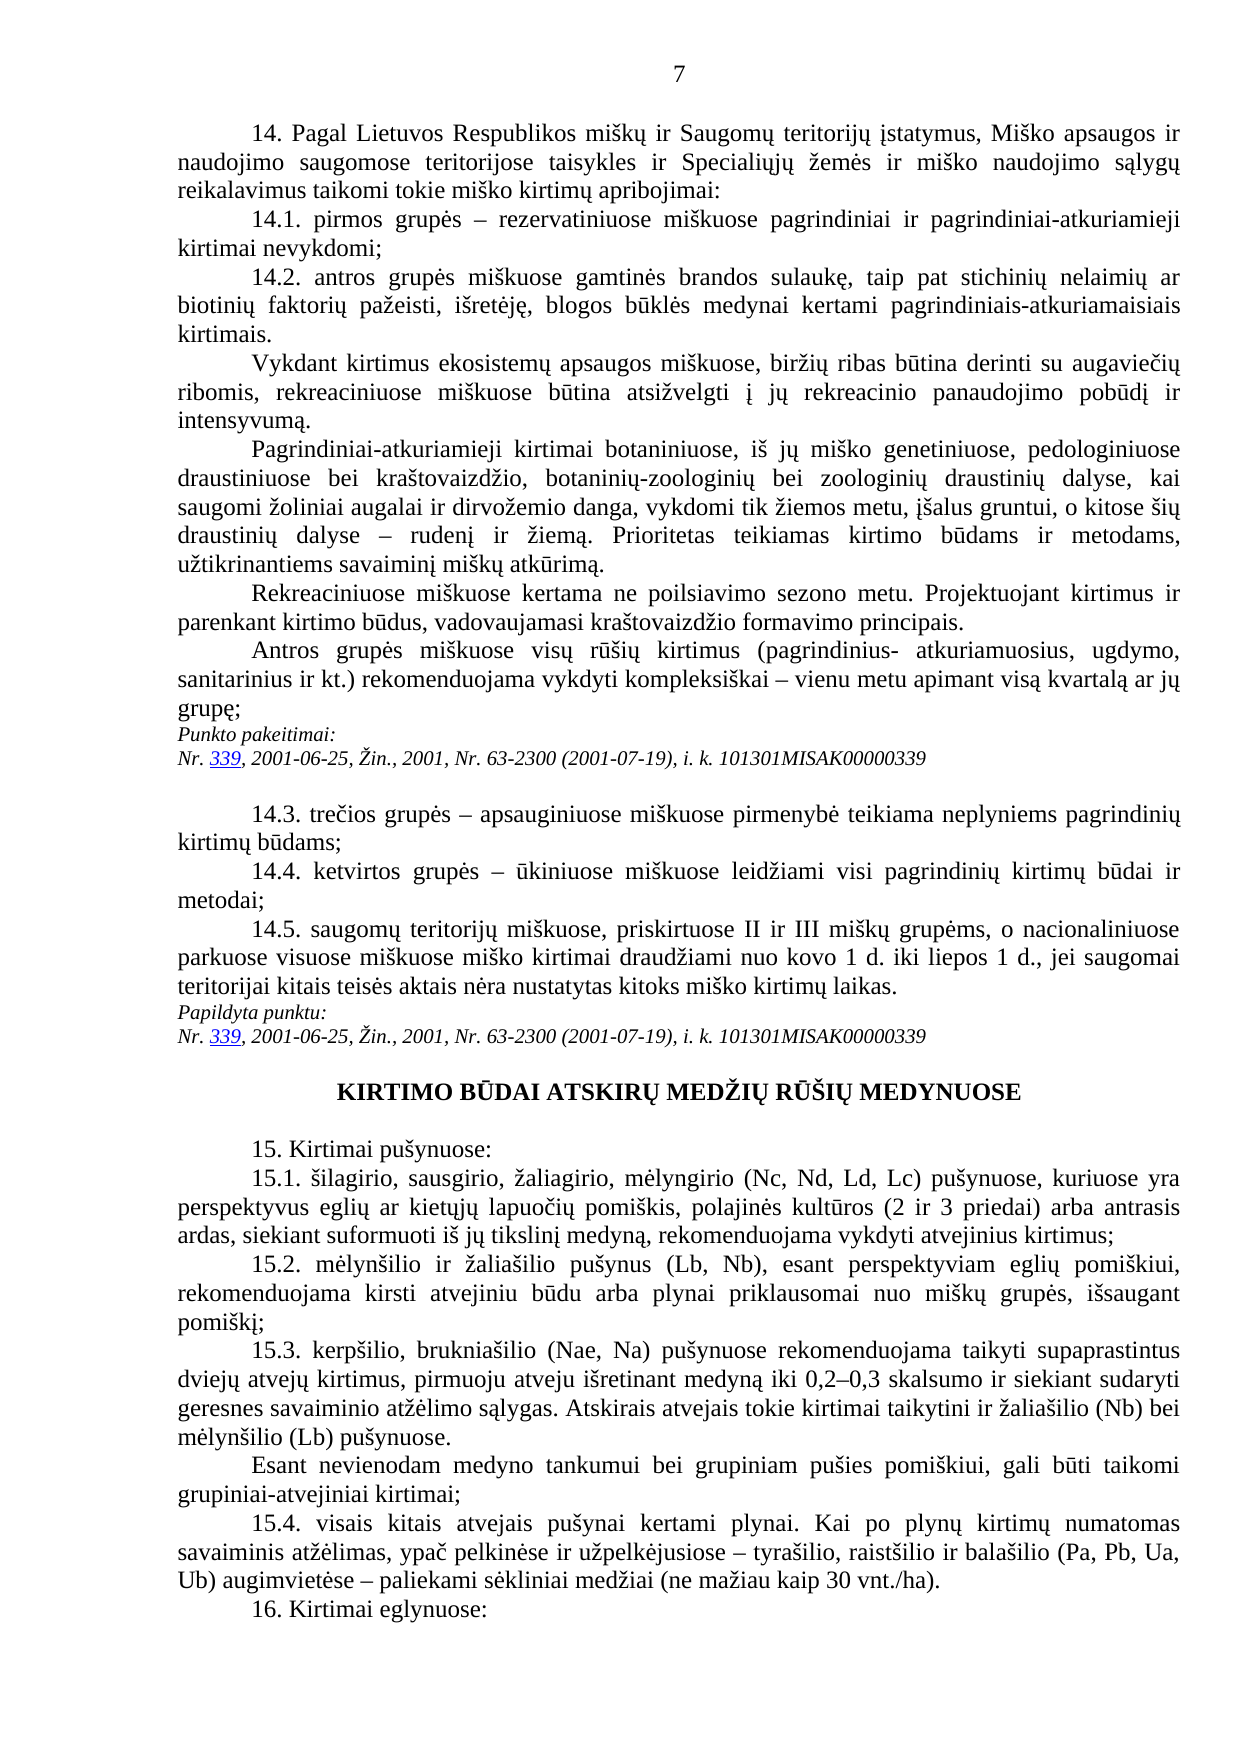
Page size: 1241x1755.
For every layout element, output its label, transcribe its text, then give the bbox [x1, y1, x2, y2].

text 15.1. šilagirio, sausgirio, žaliagirio, mėlyngirio (Nc, Nd, Ld, Lc) pušynuose, kuriuose yra perspektyvus eglių ar kietųjų lapuočių pomiškis, polajinės kultūros (2 ir 3 priedai) arba antrasis ardas, siekiant suformuoti iš jų tikslinį medyną, rekomenduojama vykdyti atvejinius kirtimus; [177, 1163, 1181, 1249]
text 15.3. kerpšilio, brukniašilio (Nae, Na) pušynuose rekomenduojama taikyti supaprastintus dviejų atvejų kirtimus, pirmuoju atveju išretinant medyną iki 0,2–0,3 skalsumo ir siekiant sudaryti geresnes savaiminio atžėlimo sąlygas. Atskirais atvejais tokie kirtimai taikytini ir žaliašilio (Nb) bei mėlynšilio (Lb) pušynuose. [177, 1336, 1181, 1451]
text Nr. 339, 2001-06-25, Žin., 2001, Nr. 63-2300 (2001-07-19), i. k. 101301MISAK00000339 [177, 746, 1181, 770]
text Esant nevienodam medyno tankumui bei grupiniam pušies pomiškiui, gali būti taikomi grupiniai-atvejiniai kirtimai; [177, 1451, 1181, 1508]
text 14.3. trečios grupės – apsauginiuose miškuose pirmenybė teikiama neplyniems pagrindinių kirtimų būdams; [177, 799, 1181, 856]
text Papildyta punktu: [177, 1000, 1181, 1024]
text 16. Kirtimai eglynuose: [177, 1594, 1181, 1623]
text 14.5. saugomų teritorijų miškuose, priskirtuose II ir III miškų grupėms, o nacionaliniuose parkuose visuose miškuose miško kirtimai draudžiami nuo kovo 1 d. iki liepos 1 d., jei saugomai teritorijai kitais teisės aktais nėra nustatytas kitoks miško kirtimų laikas. [177, 914, 1181, 1000]
text 15.2. mėlynšilio ir žaliašilio pušynus (Lb, Nb), esant perspektyviam eglių pomiškiui, rekomenduojama kirsti atvejiniu būdu arba plynai priklausomai nuo miškų grupės, išsaugant pomiškį; [177, 1249, 1181, 1336]
text Vykdant kirtimus ekosistemų apsaugos miškuose, biržių ribas būtina derinti su augaviečių ribomis, rekreaciniuose miškuose būtina atsižvelgti į jų rekreacinio panaudojimo pobūdį ir intensyvumą. [177, 348, 1181, 434]
text Rekreaciniuose miškuose kertama ne poilsiavimo sezono metu. Projektuojant kirtimus ir parenkant kirtimo būdus, vadovaujamasi kraštovaizdžio formavimo principais. [177, 578, 1181, 636]
text KIRTIMO BŪDAI ATSKIRŲ MEDŽIŲ RŪŠIŲ MEDYNUOSE [177, 1077, 1181, 1106]
text 14.2. antros grupės miškuose gamtinės brandos sulaukę, taip pat stichinių nelaimių ar biotinių faktorių pažeisti, išretėję, blogos būklės medynai kertami pagrindiniais-atkuriamaisiais kirtimais. [177, 262, 1181, 348]
text 15. Kirtimai pušynuose: [177, 1134, 1181, 1163]
text Punkto pakeitimai: [177, 722, 1181, 746]
text Nr. 339, 2001-06-25, Žin., 2001, Nr. 63-2300 (2001-07-19), i. k. 101301MISAK00000339 [177, 1024, 1181, 1048]
text Antros grupės miškuose visų rūšių kirtimus (pagrindinius- atkuriamuosius, ugdymo, sanitarinius ir kt.) rekomenduojama vykdyti kompleksiškai – vienu metu apimant visą kvartalą ar jų grupę; [177, 636, 1181, 722]
text Pagrindiniai-atkuriamieji kirtimai botaniniuose, iš jų miško genetiniuose, pedologiniuose draustiniuose bei kraštovaizdžio, botaninių-zoologinių bei zoologinių draustinių dalyse, kai saugomi žoliniai augalai ir dirvožemio danga, vykdomi tik žiemos metu, įšalus gruntui, o kitose šių draustinių dalyse – rudenį ir žiemą. Prioritetas teikiamas kirtimo būdams ir metodams, užtikrinantiems savaiminį miškų atkūrimą. [177, 434, 1181, 578]
text 14.4. ketvirtos grupės – ūkiniuose miškuose leidžiami visi pagrindinių kirtimų būdai ir metodai; [177, 856, 1181, 914]
text 14.1. pirmos grupės – rezervatiniuose miškuose pagrindiniai ir pagrindiniai-atkuriamieji kirtimai nevykdomi; [177, 204, 1181, 262]
text 14. Pagal Lietuvos Respublikos miškų ir Saugomų teritorijų įstatymus, Miško apsaugos ir naudojimo saugomose teritorijose taisykles ir Specialiųjų žemės ir miško naudojimo sąlygų reikalavimus taikomi tokie miško kirtimų apribojimai: [177, 118, 1181, 204]
text 15.4. visais kitais atvejais pušynai kertami plynai. Kai po plynų kirtimų numatomas savaiminis atžėlimas, ypač pelkinėse ir užpelkėjusiose – tyrašilio, raistšilio ir balašilio (Pa, Pb, Ua, Ub) augimvietėse – paliekami sėkliniai medžiai (ne mažiau kaip 30 vnt./ha). [177, 1508, 1181, 1594]
